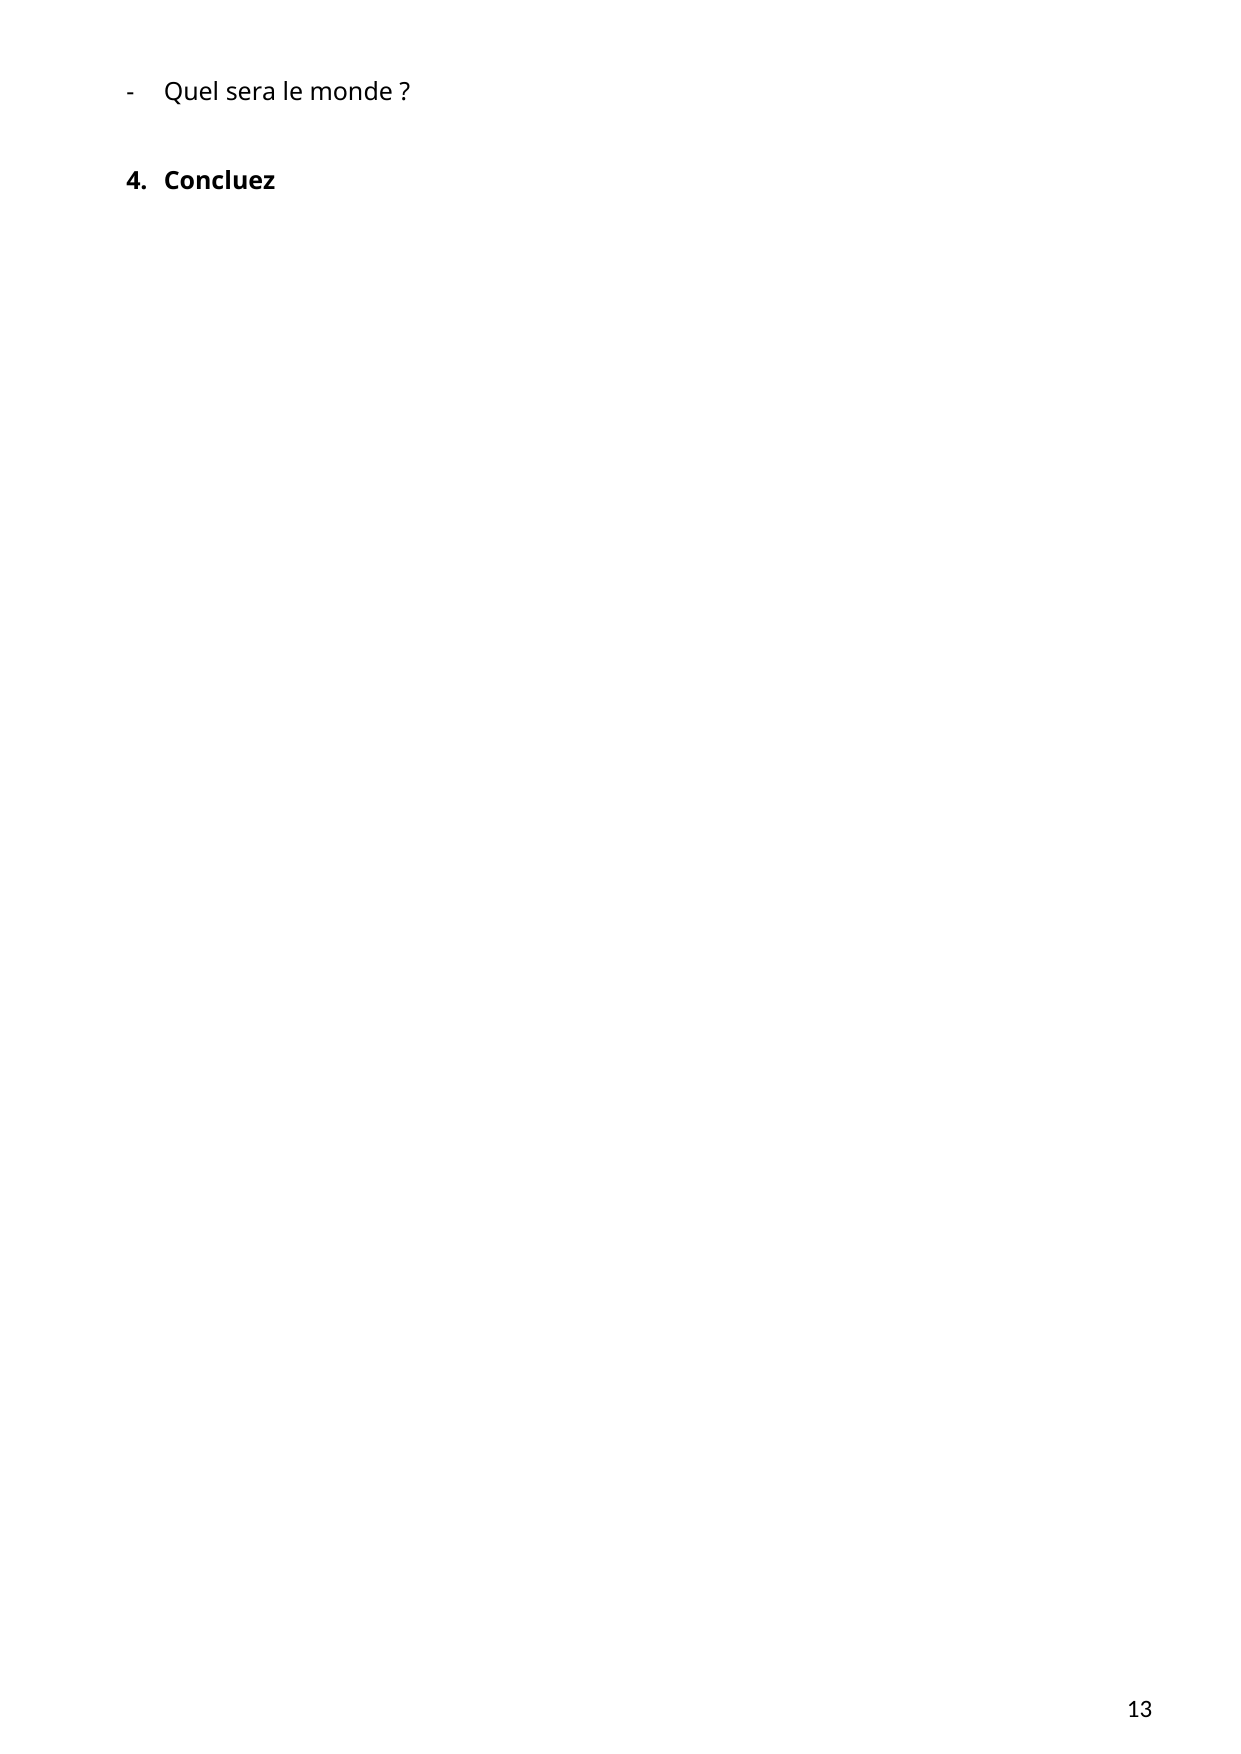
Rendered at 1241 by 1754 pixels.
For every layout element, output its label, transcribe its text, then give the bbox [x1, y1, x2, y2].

list Quel sera le monde ? [126, 74, 1152, 108]
list Concluez [126, 163, 1152, 197]
